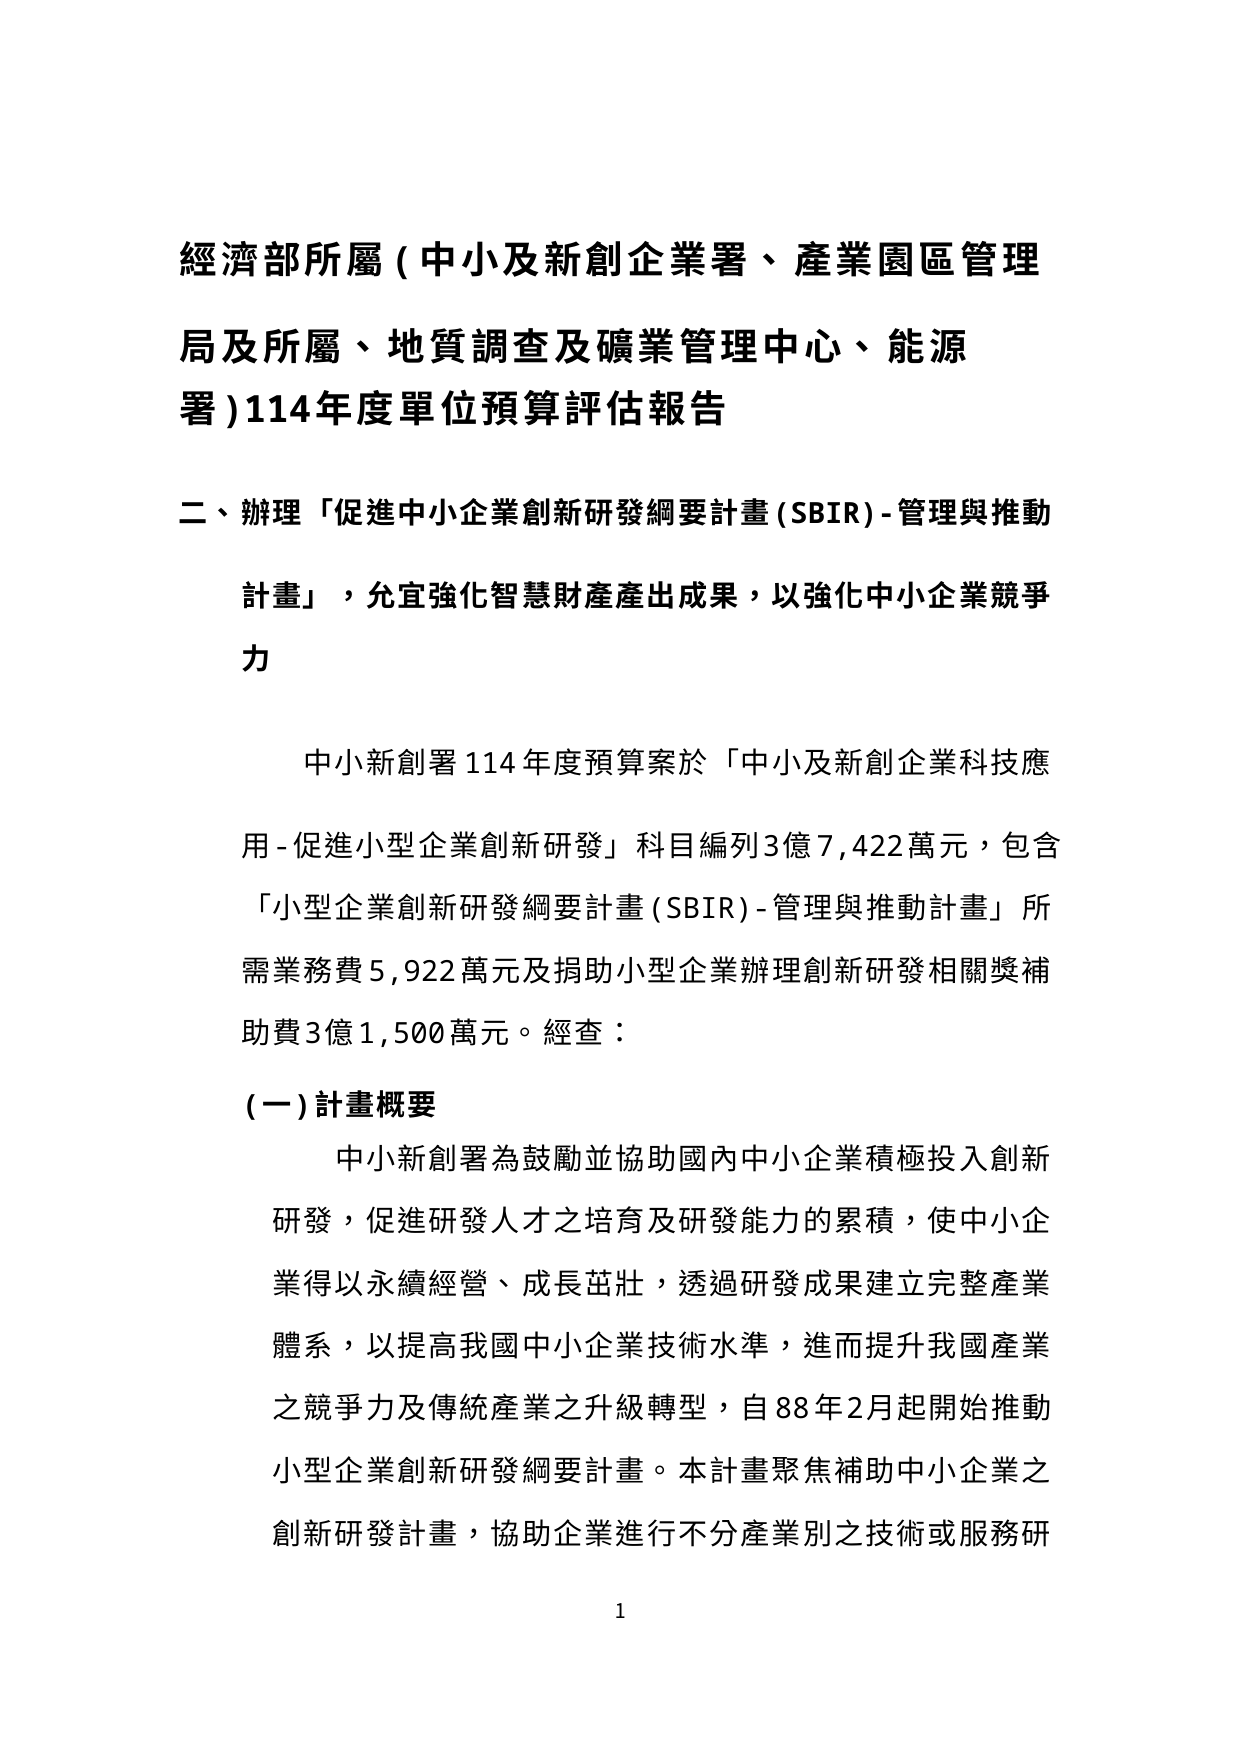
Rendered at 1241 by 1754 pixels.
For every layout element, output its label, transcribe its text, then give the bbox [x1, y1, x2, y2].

text 二、辦理「促進中小企業創新研發綱要計畫(SBIR)-管理與推動計畫」，允宜強化智慧財產產出成果，以強化中小企業競爭力 [177, 427, 1063, 677]
text 中小新創署114年度預算案於「中小及新創企業科技應用-促進小型企業創新研發」科目編列3億7,422萬元，包含「小型企業創新研發綱要計畫(SBIR)-管理與推動計畫」所需業務費5,922萬元及捐助小型企業辦理創新研發相關獎補助費3億1,500萬元。經查： [236, 677, 1063, 1052]
text 經濟部所屬(中小及新創企業署、產業園區管理局及所屬、地質調查及礦業管理中心、能源署)114年度單位預算評估報告 [177, 177, 1063, 427]
text 中小新創署為鼓勵並協助國內中小企業積極投入創新研發，促進研發人才之培育及研發能力的累積，使中小企業得以永續經營、成長茁壯，透過研發成果建立完整產業體系，以提高我國中小企業技術水準，進而提升我國產業之競爭力及傳統產業之升級轉型，自88年2月起開始推動小型企業創新研發綱要計畫。本計畫聚焦補助中小企業之創新研發計畫，協助企業進行不分產業別之技術或服務研發，有效降低業者自主研發成本與創新風險，加速中小企業運用研發成果創造商品化與產業化效益，進而帶動營收與商業產值成長。 [266, 1115, 1063, 1552]
text (一)計畫概要 [236, 1052, 1063, 1115]
